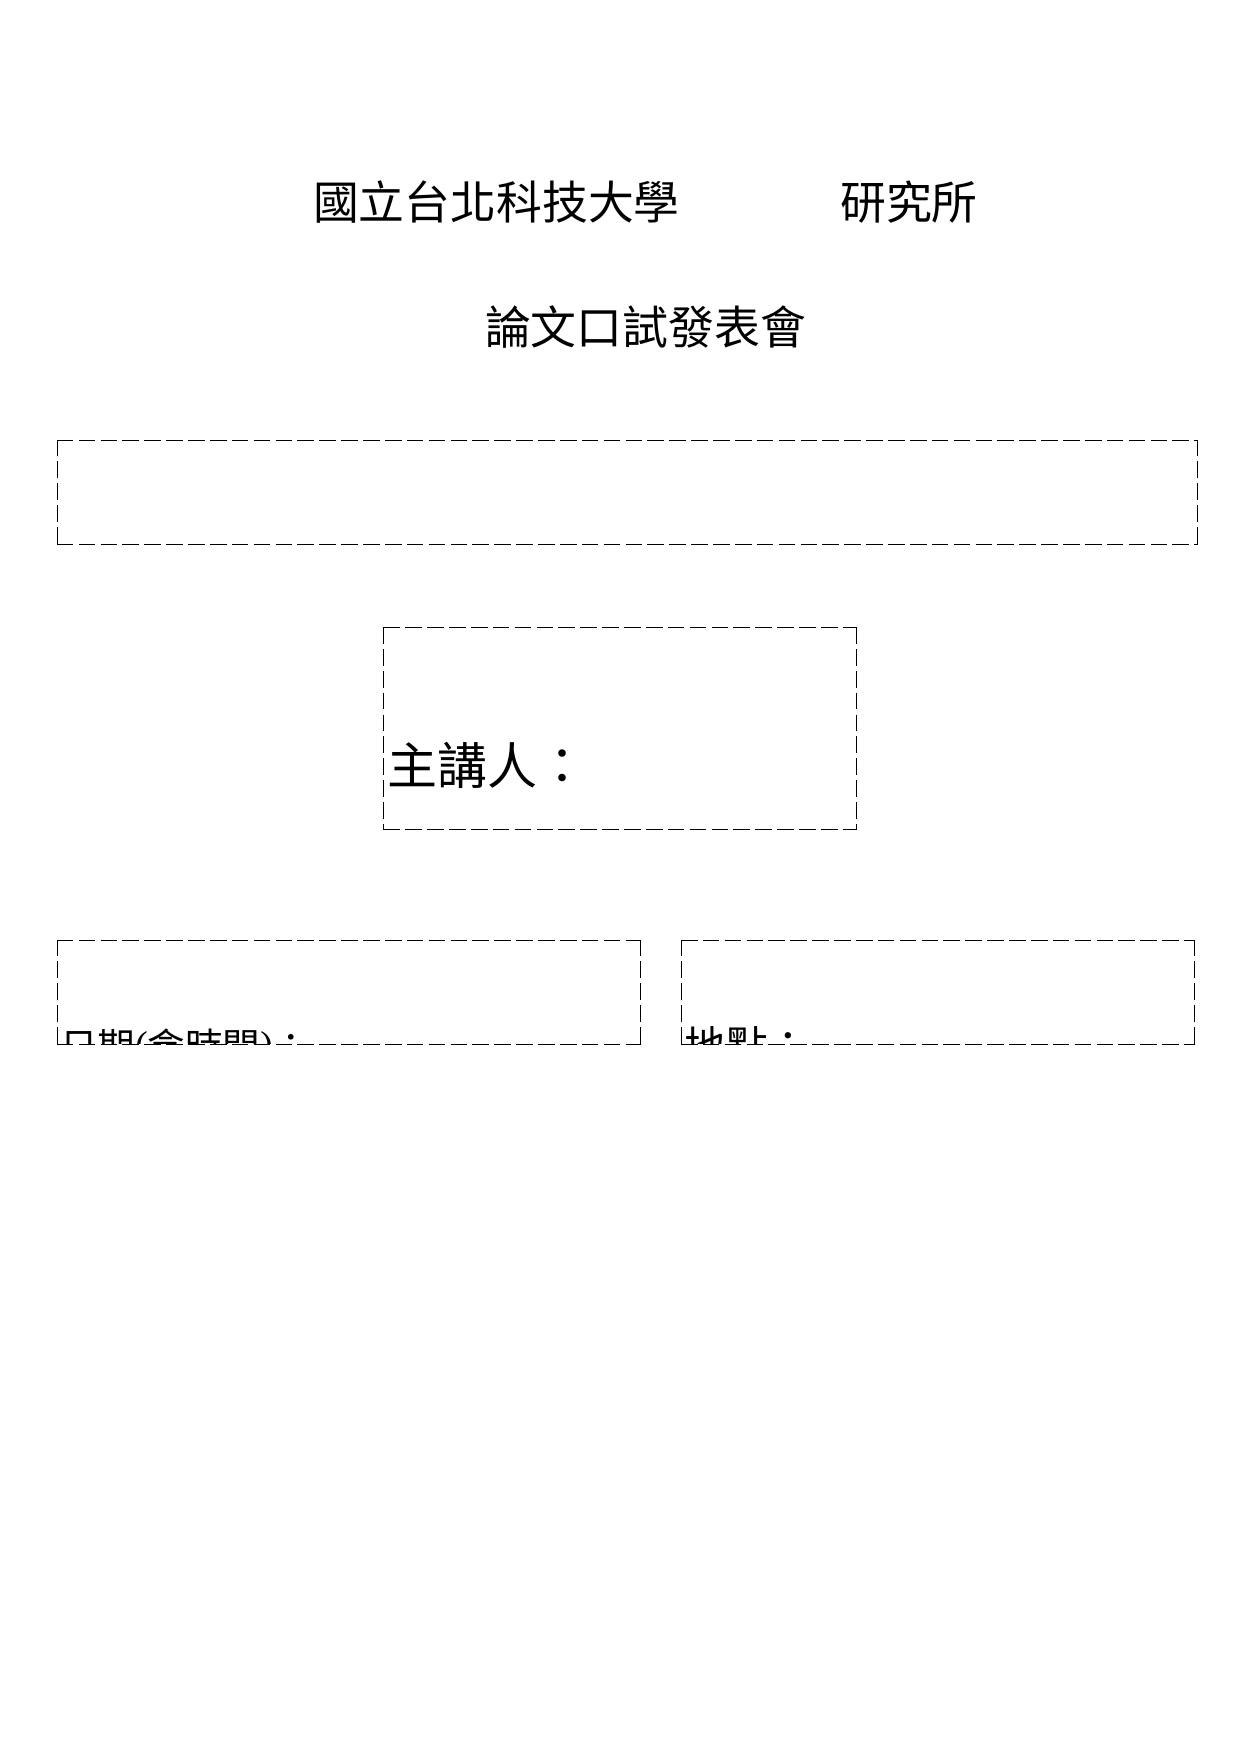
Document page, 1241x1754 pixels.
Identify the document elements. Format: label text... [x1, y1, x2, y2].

table_header 主講人： [384, 627, 856, 829]
table_header [640, 940, 681, 1044]
table_header 題 目 [57, 440, 1197, 544]
table_header 地點： [681, 940, 1194, 1044]
text 國立台北科技大學 研究所 [187, 127, 1053, 252]
table_header 日期(含時間)： [57, 940, 640, 1044]
table_header 日期(含時間)： [69, 1034, 88, 1044]
text 論文口試發表會 [187, 252, 1053, 377]
